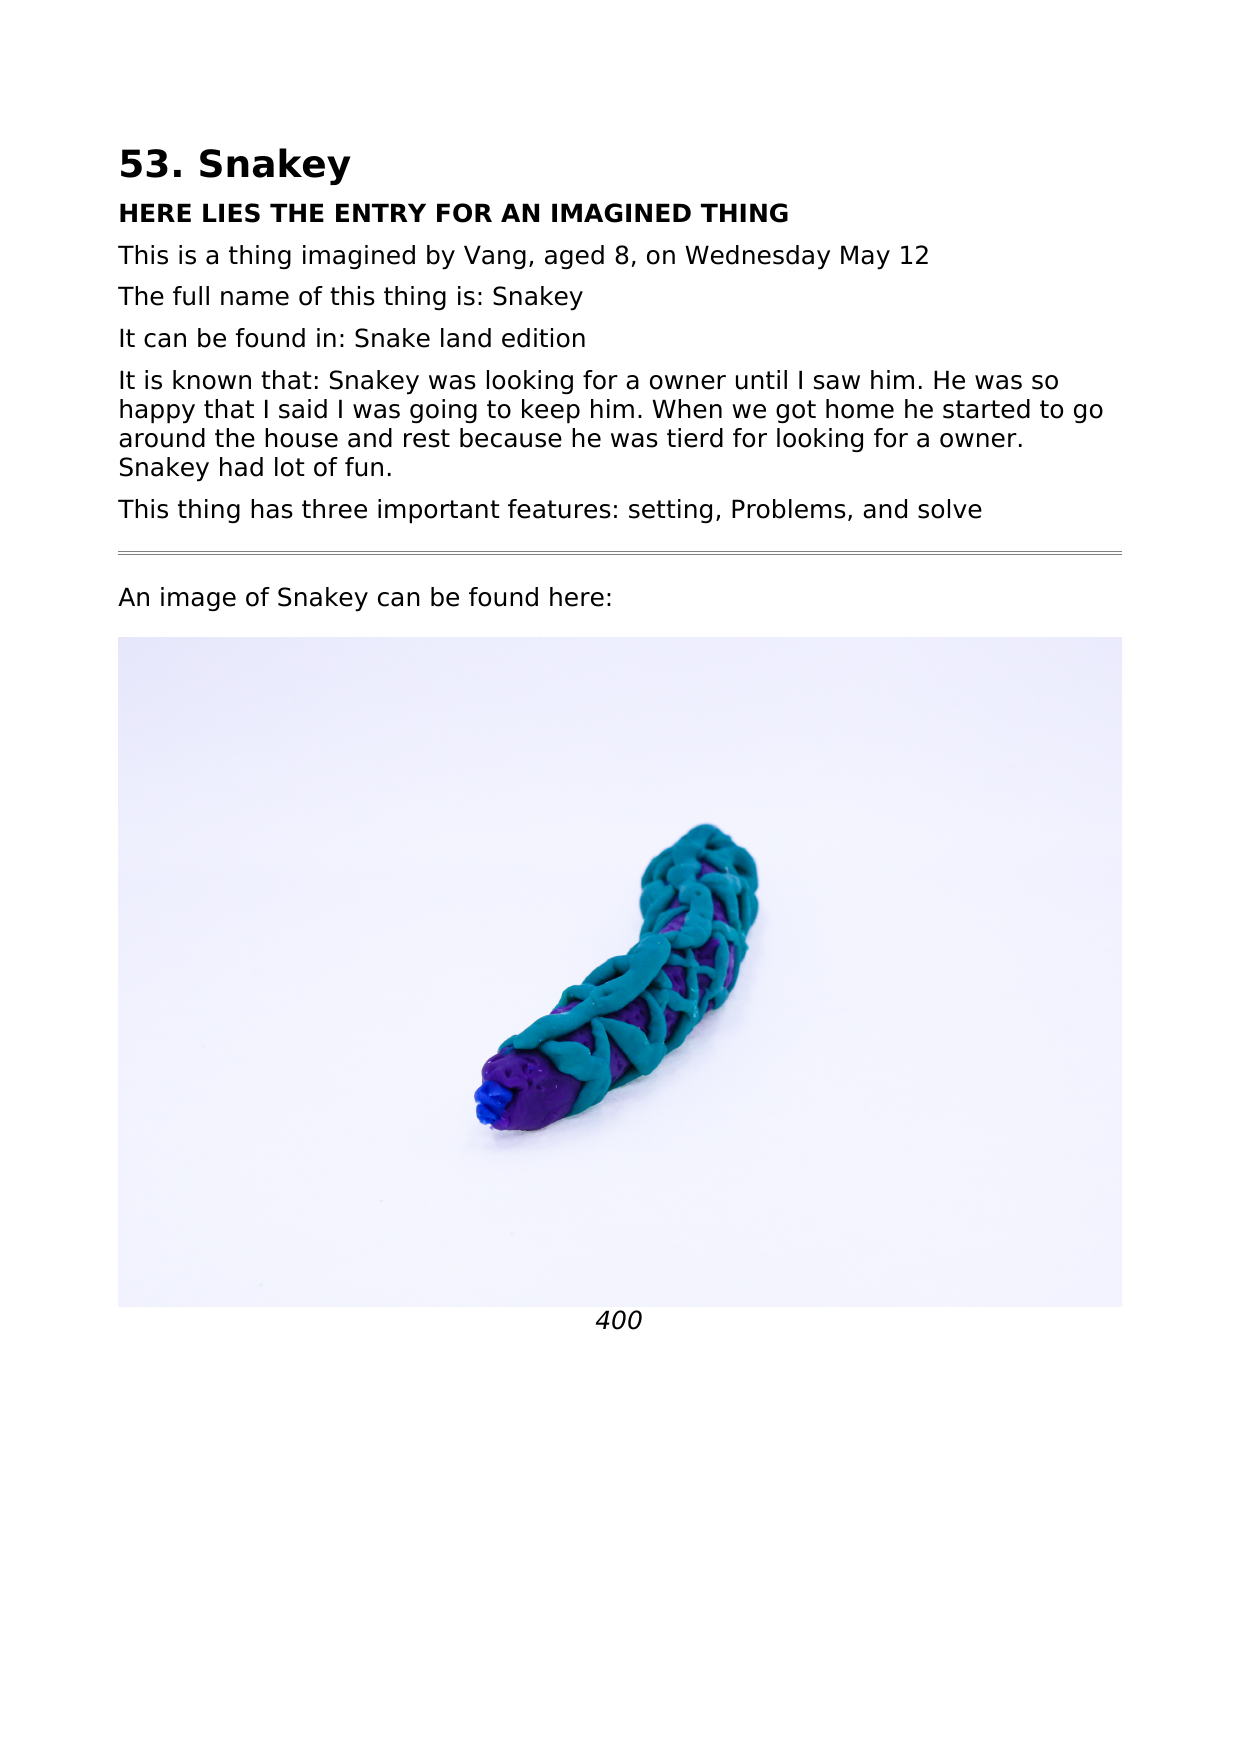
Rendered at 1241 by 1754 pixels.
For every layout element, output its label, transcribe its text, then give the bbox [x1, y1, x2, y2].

picture [118, 637, 1123, 1307]
text It can be found in: Snake land edition [118, 324, 1122, 353]
text The full name of this thing is: Snakey [118, 283, 1122, 312]
text This is a thing imagined by Vang, aged 8, on Wednesday May 12 [118, 241, 1122, 270]
text An image of Snakey can be found here: [118, 583, 1122, 612]
subtitle 53. Snakey [118, 143, 1122, 187]
text This thing has three important features: setting, Problems, and solve [118, 495, 1122, 524]
text 400 [118, 1307, 1122, 1336]
text HERE LIES THE ENTRY FOR AN IMAGINED THING [118, 199, 1122, 228]
text It is known that: Snakey was looking for a owner until I saw him. He was so happy that I said I was going to keep him. When we got home he started to go around the house and rest because he was tierd for looking for a owner. Snakey had lot of fun. [118, 366, 1122, 483]
